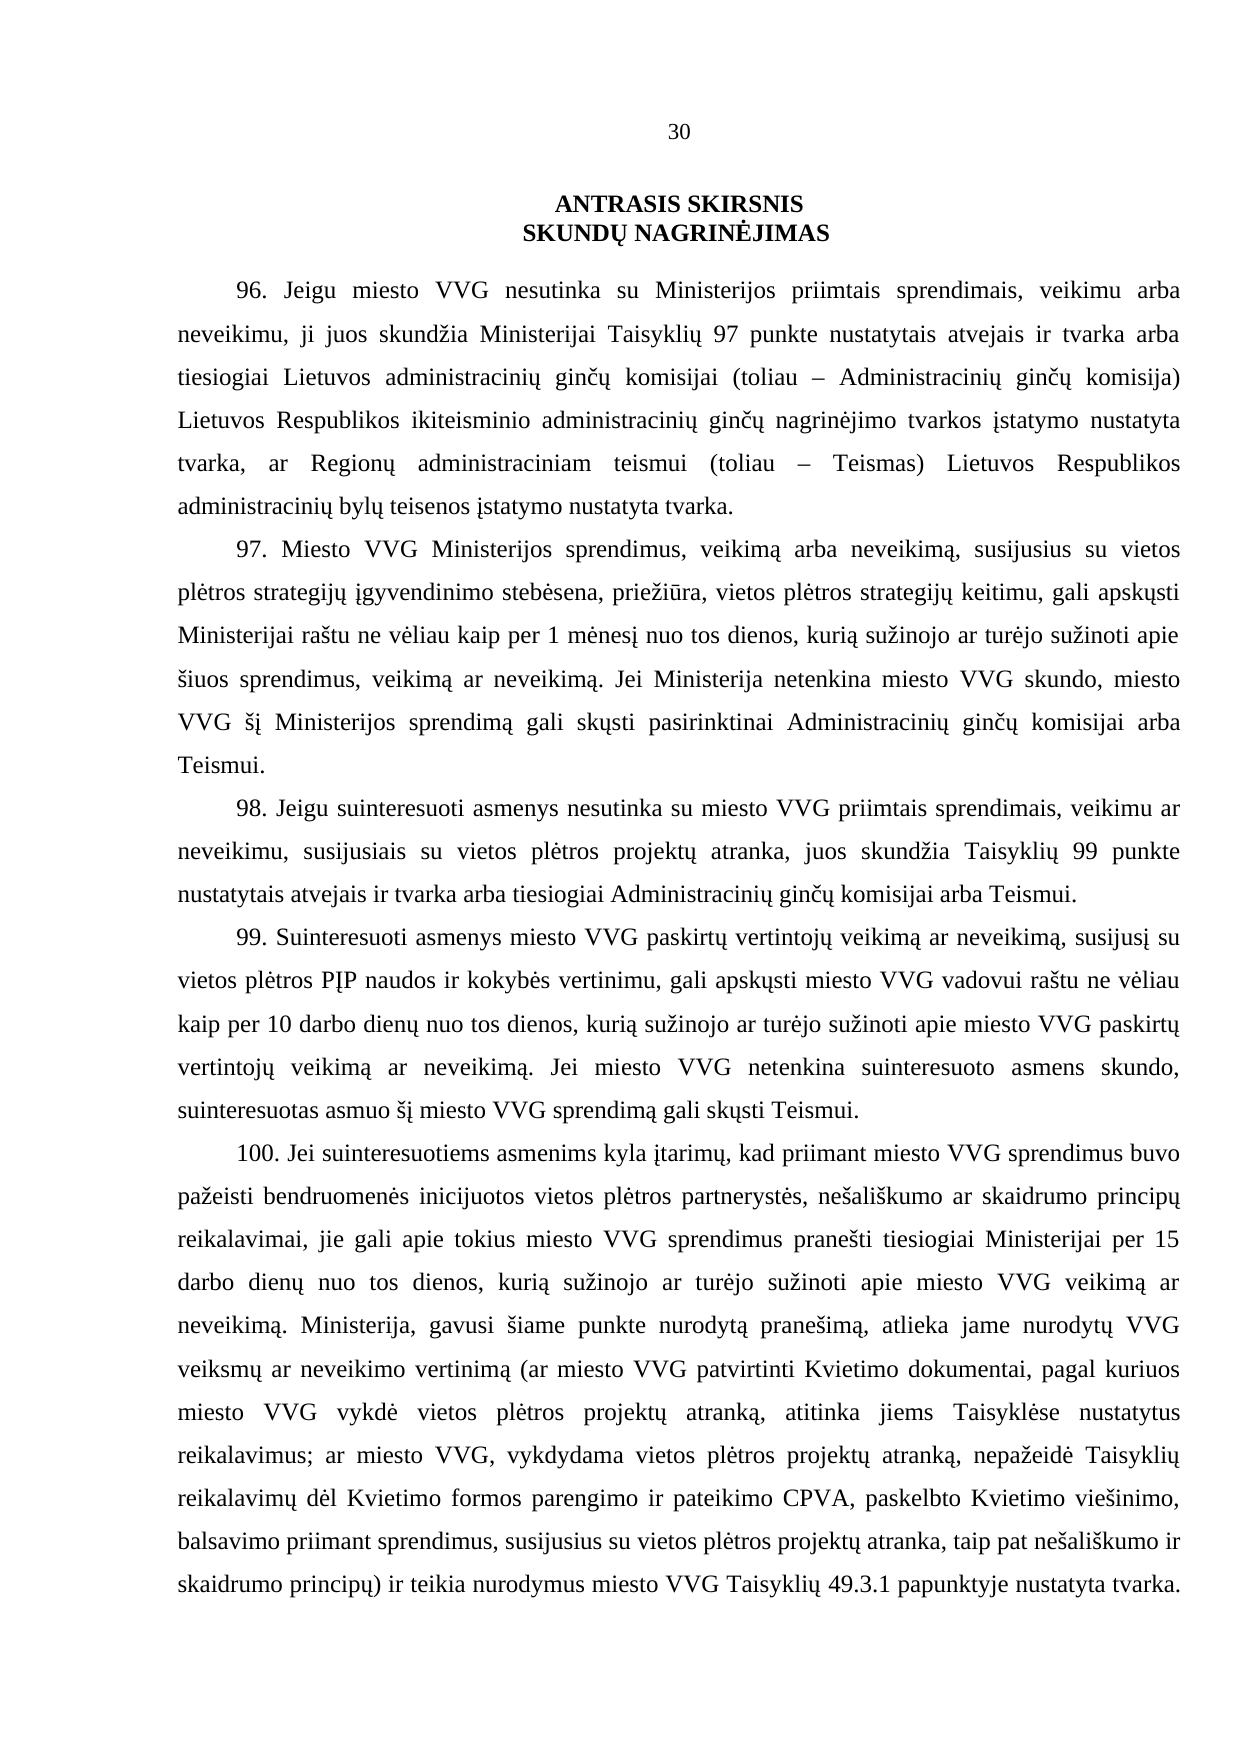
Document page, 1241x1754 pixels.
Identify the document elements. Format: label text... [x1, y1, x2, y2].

text 97. Miesto VVG Ministerijos sprendimus, veikimą arba neveikimą, susijusius su vietos plėtros strategijų įgyvendinimo stebėsena, priežiūra, vietos plėtros strategijų keitimu, gali apskųsti Ministerijai raštu ne vėliau kaip per 1 mėnesį nuo tos dienos, kurią sužinojo ar turėjo sužinoti apie šiuos sprendimus, veikimą ar neveikimą. Jei Ministerija netenkina miesto VVG skundo, miesto VVG šį Ministerijos sprendimą gali skųsti pasirinktinai Administracinių ginčų komisijai arba Teismui. [177, 534, 1181, 779]
text 100. Jei suinteresuotiems asmenims kyla įtarimų, kad priimant miesto VVG sprendimus buvo pažeisti bendruomenės inicijuotos vietos plėtros partnerystės, nešališkumo ar skaidrumo principų reikalavimai, jie gali apie tokius miesto VVG sprendimus pranešti tiesiogiai Ministerijai per 15 darbo dienų nuo tos dienos, kurią sužinojo ar turėjo sužinoti apie miesto VVG veikimą ar neveikimą. Ministerija, gavusi šiame punkte nurodytą pranešimą, atlieka jame nurodytų VVG veiksmų ar neveikimo vertinimą (ar miesto VVG patvirtinti Kvietimo dokumentai, pagal kuriuos miesto VVG vykdė vietos plėtros projektų atranką, atitinka jiems Taisyklėse nustatytus reikalavimus; ar miesto VVG, vykdydama vietos plėtros projektų atranką, nepažeidė Taisyklių reikalavimų dėl Kvietimo formos parengimo ir pateikimo CPVA, paskelbto Kvietimo viešinimo, balsavimo priimant sprendimus, susijusius su vietos plėtros projektų atranka, taip pat nešališkumo ir skaidrumo principų) ir teikia nurodymus miesto VVG Taisyklių 49.3.1 papunktyje nustatyta tvarka. [177, 1138, 1181, 1598]
text 96. Jeigu miesto VVG nesutinka su Ministerijos priimtais sprendimais, veikimu arba neveikimu, ji juos skundžia Ministerijai Taisyklių 97 punkte nustatytais atvejais ir tvarka arba tiesiogiai Lietuvos administracinių ginčų komisijai (toliau – Administracinių ginčų komisija) Lietuvos Respublikos ikiteisminio administracinių ginčų nagrinėjimo tvarkos įstatymo nustatyta tvarka, ar Regionų administraciniam teismui (toliau – Teismas) Lietuvos Respublikos administracinių bylų teisenos įstatymo nustatyta tvarka. [177, 276, 1181, 520]
text ANTRASIS SKIRSNIS [177, 189, 1181, 218]
text SKUNDŲ NAGRINĖJIMAS [177, 218, 1181, 247]
text 98. Jeigu suinteresuoti asmenys nesutinka su miesto VVG priimtais sprendimais, veikimu ar neveikimu, susijusiais su vietos plėtros projektų atranka, juos skundžia Taisyklių 99 punkte nustatytais atvejais ir tvarka arba tiesiogiai Administracinių ginčų komisijai arba Teismui. [177, 793, 1181, 908]
text 99. Suinteresuoti asmenys miesto VVG paskirtų vertintojų veikimą ar neveikimą, susijusį su vietos plėtros PĮP naudos ir kokybės vertinimu, gali apskųsti miesto VVG vadovui raštu ne vėliau kaip per 10 darbo dienų nuo tos dienos, kurią sužinojo ar turėjo sužinoti apie miesto VVG paskirtų vertintojų veikimą ar neveikimą. Jei miesto VVG netenkina suinteresuoto asmens skundo, suinteresuotas asmuo šį miesto VVG sprendimą gali skųsti Teismui. [177, 922, 1181, 1124]
